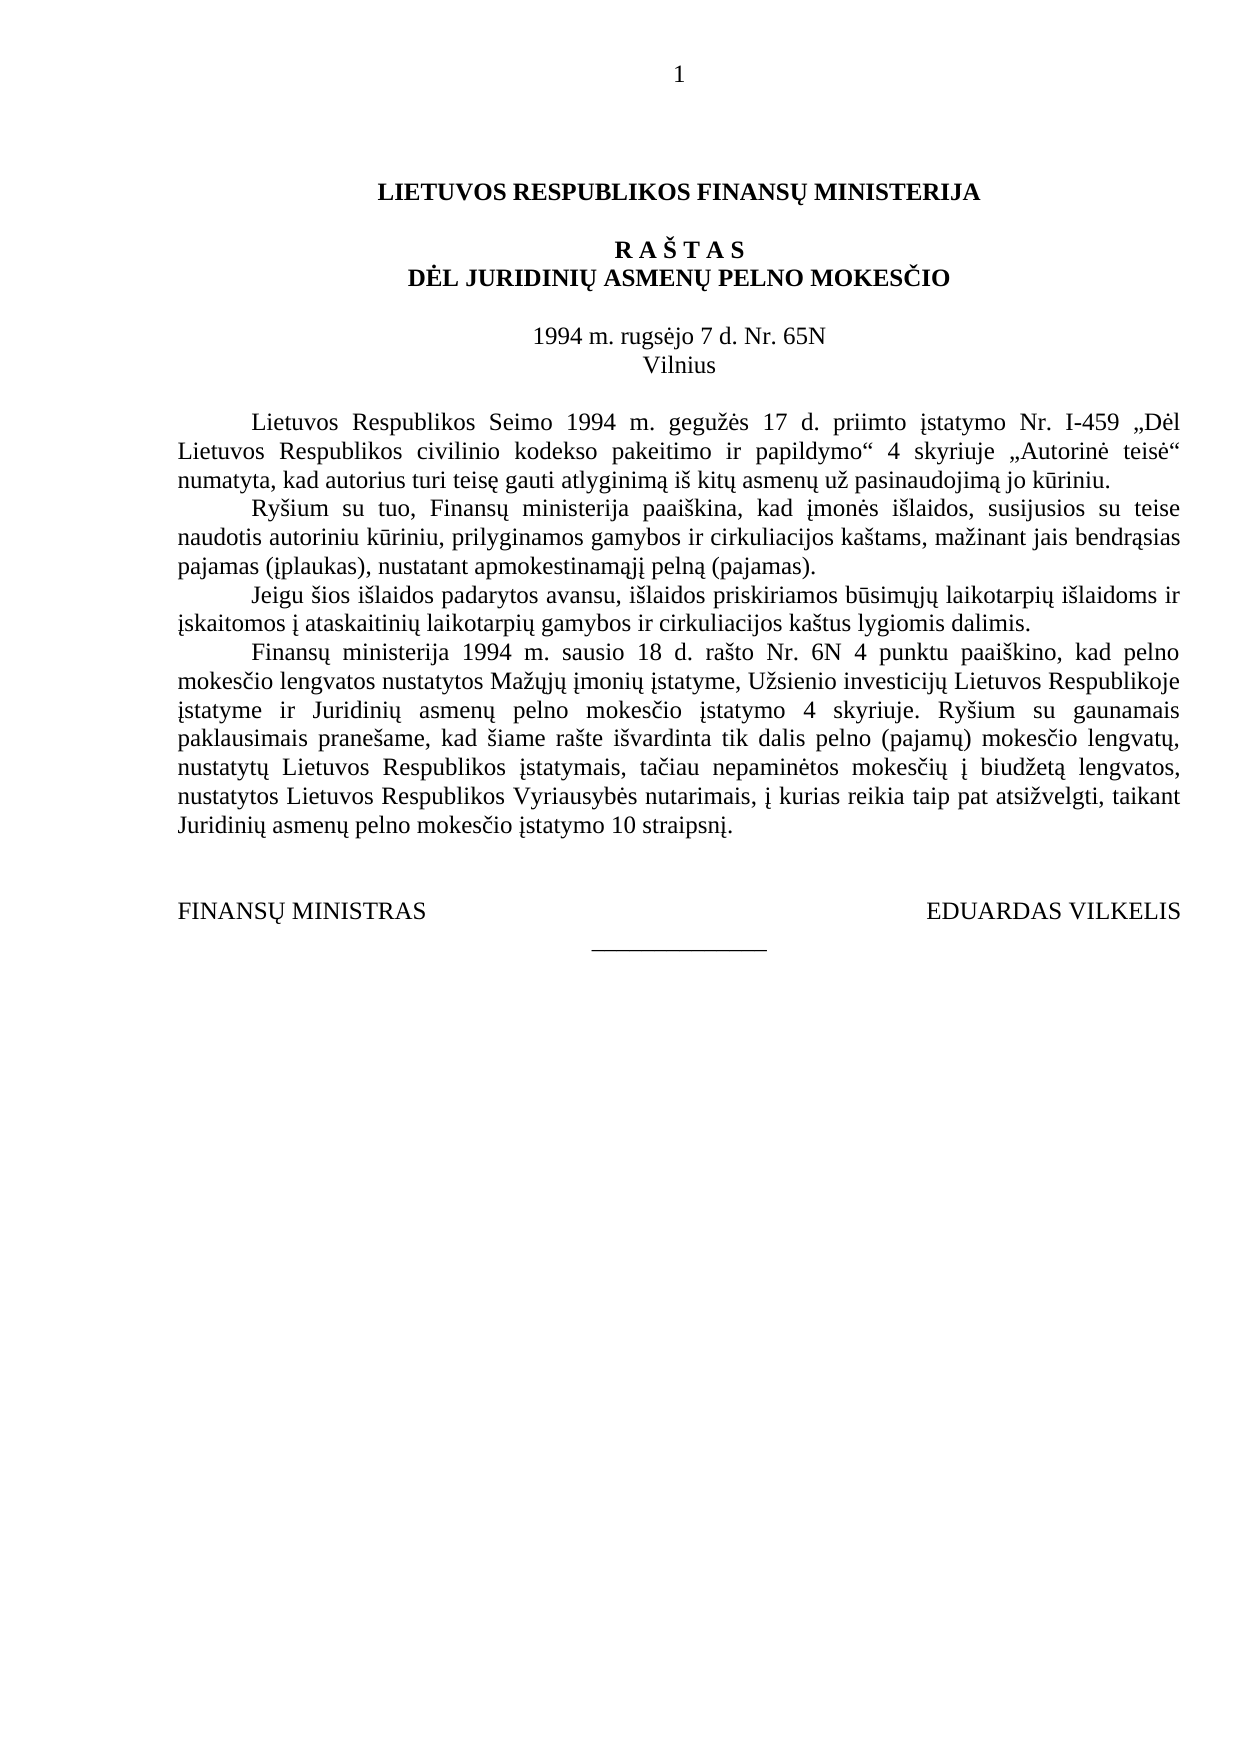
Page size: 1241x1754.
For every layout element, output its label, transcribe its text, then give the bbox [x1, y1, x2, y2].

text Finansų ministerija 1994 m. sausio 18 d. rašto Nr. 6N 4 punktu paaiškino, kad pelno mokesčio lengvatos nustatytos Mažųjų įmonių įstatyme, Užsienio investicijų Lietuvos Respublikoje įstatyme ir Juridinių asmenų pelno mokesčio įstatymo 4 skyriuje. Ryšium su gaunamais paklausimais pranešame, kad šiame rašte išvardinta tik dalis pelno (pajamų) mokesčio lengvatų, nustatytų Lietuvos Respublikos įstatymais, tačiau nepaminėtos mokesčių į biudžetą lengvatos, nustatytos Lietuvos Respublikos Vyriausybės nutarimais, į kurias reikia taip pat atsižvelgti, taikant Juridinių asmenų pelno mokesčio įstatymo 10 straipsnį. [177, 637, 1181, 838]
text Jeigu šios išlaidos padarytos avansu, išlaidos priskiriamos būsimųjų laikotarpių išlaidoms ir įskaitomos į ataskaitinių laikotarpių gamybos ir cirkuliacijos kaštus lygiomis dalimis. [177, 580, 1181, 637]
text 1994 m. rugsėjo 7 d. Nr. 65N [177, 321, 1181, 350]
text FINANSŲ MINISTRAS EDUARDAS VILKELIS [177, 896, 1181, 925]
text Vilnius [177, 350, 1181, 378]
text DĖL JURIDINIŲ ASMENŲ PELNO MOKESČIO [177, 263, 1181, 292]
text R A Š T A S [177, 235, 1181, 263]
text ______________ [177, 925, 1181, 953]
text Lietuvos Respublikos Seimo 1994 m. gegužės 17 d. priimto įstatymo Nr. I-459 „Dėl Lietuvos Respublikos civilinio kodekso pakeitimo ir papildymo“ 4 skyriuje „Autorinė teisė“ numatyta, kad autorius turi teisę gauti atlyginimą iš kitų asmenų už pasinaudojimą jo kūriniu. [177, 407, 1181, 493]
text Ryšium su tuo, Finansų ministerija paaiškina, kad įmonės išlaidos, susijusios su teise naudotis autoriniu kūriniu, prilyginamos gamybos ir cirkuliacijos kaštams, mažinant jais bendrąsias pajamas (įplaukas), nustatant apmokestinamąjį pelną (pajamas). [177, 493, 1181, 580]
text LIETUVOS RESPUBLIKOS FINANSŲ MINISTERIJA [177, 177, 1181, 206]
